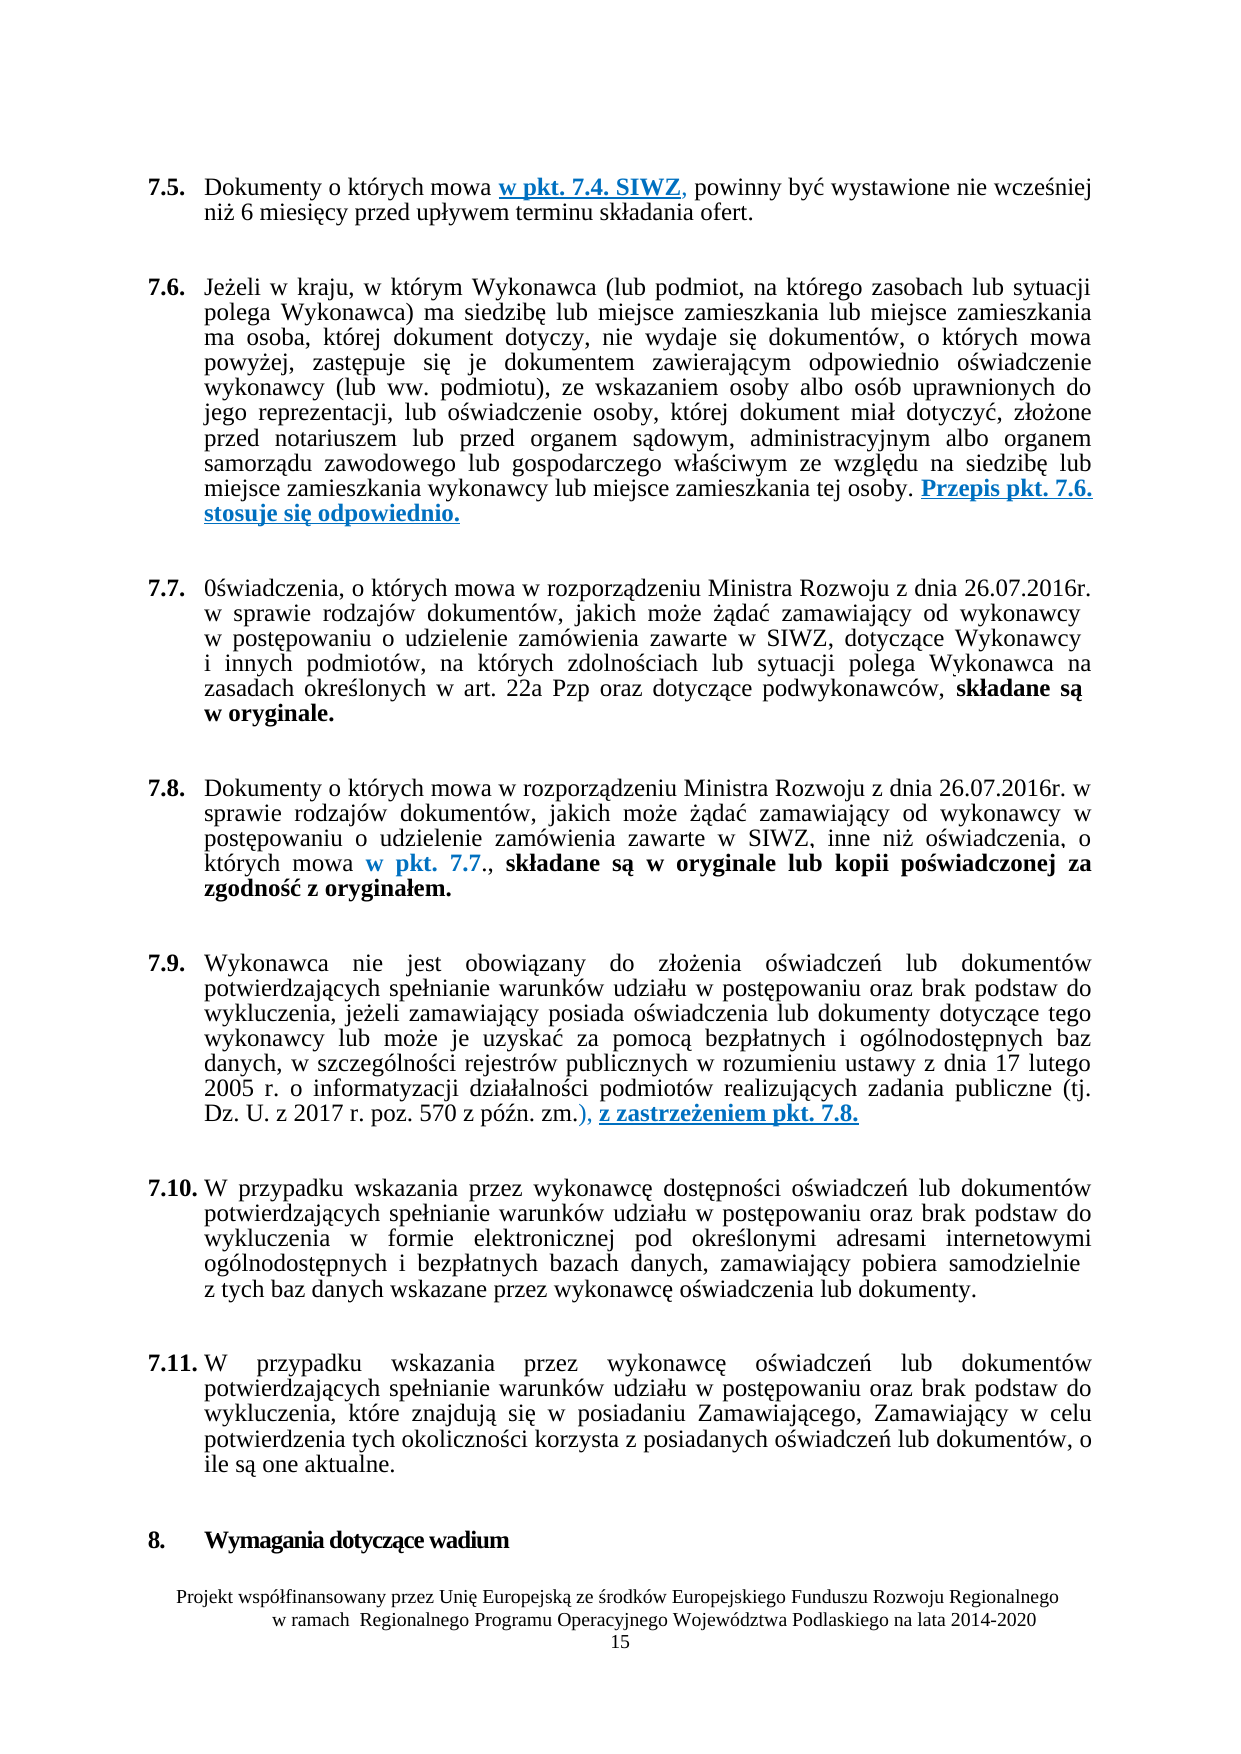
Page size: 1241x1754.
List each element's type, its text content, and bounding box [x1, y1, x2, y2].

list Jeżeli w kraju, w którym Wykonawca (lub podmiot, na którego zasobach lub sytuacji polega Wykonawca) ma siedzibę lub miejsce zamieszkania lub miejsce zamieszkania ma osoba, której dokument dotyczy, nie wydaje się dokumentów, o których mowa powyżej, zastępuje się je dokumentem zawierającym odpowiednio oświadczenie wykonawcy (lub ww. podmiotu), ze wskazaniem osoby albo osób uprawnionych do jego reprezentacji, lub oświadczenie osoby, której dokument miał dotyczyć, złożone przed notariuszem lub przed organem sądowym, administracyjnym albo organem samorządu zawodowego lub gospodarczego właściwym ze względu na siedzibę lub miejsce zamieszkania wykonawcy lub miejsce zamieszkania tej osoby. Przepis pkt. 7.6. stosuje się odpowiednio. [148, 275, 1092, 526]
list Wymagania dotyczące wadium [148, 1527, 1092, 1554]
list Dokumenty o których mowa w pkt. 7.4. SIWZ, powinny być wystawione nie wcześniej niż 6 miesięcy przed upływem terminu składania ofert. [148, 176, 1092, 226]
list W przypadku wskazania przez wykonawcę oświadczeń lub dokumentów potwierdzających spełnianie warunków udziału w postępowaniu oraz brak podstaw do wykluczenia, które znajdują się w posiadaniu Zamawiającego, Zamawiający w celu potwierdzenia tych okoliczności korzysta z posiadanych oświadczeń lub dokumentów, o ile są one aktualne. [148, 1352, 1092, 1477]
list Dokumenty o których mowa w rozporządzeniu Ministra Rozwoju z dnia 26.07.2016r. w sprawie rodzajów dokumentów, jakich może żądać zamawiający od wykonawcy w postępowaniu o udzielenie zamówienia zawarte w SIWZ, inne niż oświadczenia, o których mowa w pkt. 7.7., składane są w oryginale lub kopii poświadczonej za zgodność z oryginałem. [148, 776, 1092, 902]
list Wykonawca nie jest obowiązany do złożenia oświadczeń lub dokumentów potwierdzających spełnianie warunków udziału w postępowaniu oraz brak podstaw do wykluczenia, jeżeli zamawiający posiada oświadczenia lub dokumenty dotyczące tego wykonawcy lub może je uzyskać za pomocą bezpłatnych i ogólnodostępnych baz danych, w szczególności rejestrów publicznych w rozumieniu ustawy z dnia 17 lutego 2005 r. o informatyzacji działalności podmiotów realizujących zadania publiczne (tj. Dz. U. z 2017 r. poz. 570 z późn. zm.), z zastrzeżeniem pkt. 7.8. [148, 951, 1092, 1127]
list 0świadczenia, o których mowa w rozporządzeniu Ministra Rozwoju z dnia 26.07.2016r. w sprawie rodzajów dokumentów, jakich może żądać zamawiający od wykonawcy w postępowaniu o udzielenie zamówienia zawarte w SIWZ, dotyczące Wykonawcy i innych podmiotów, na których zdolnościach lub sytuacji polega Wykonawca na zasadach określonych w art. 22a Pzp oraz dotyczące podwykonawców, składane są w oryginale. [148, 576, 1092, 727]
list W przypadku wskazania przez wykonawcę dostępności oświadczeń lub dokumentów potwierdzających spełnianie warunków udziału w postępowaniu oraz brak podstaw do wykluczenia w formie elektronicznej pod określonymi adresami internetowymi ogólnodostępnych i bezpłatnych bazach danych, zamawiający pobiera samodzielnie z tych baz danych wskazane przez wykonawcę oświadczenia lub dokumenty. [148, 1177, 1092, 1302]
